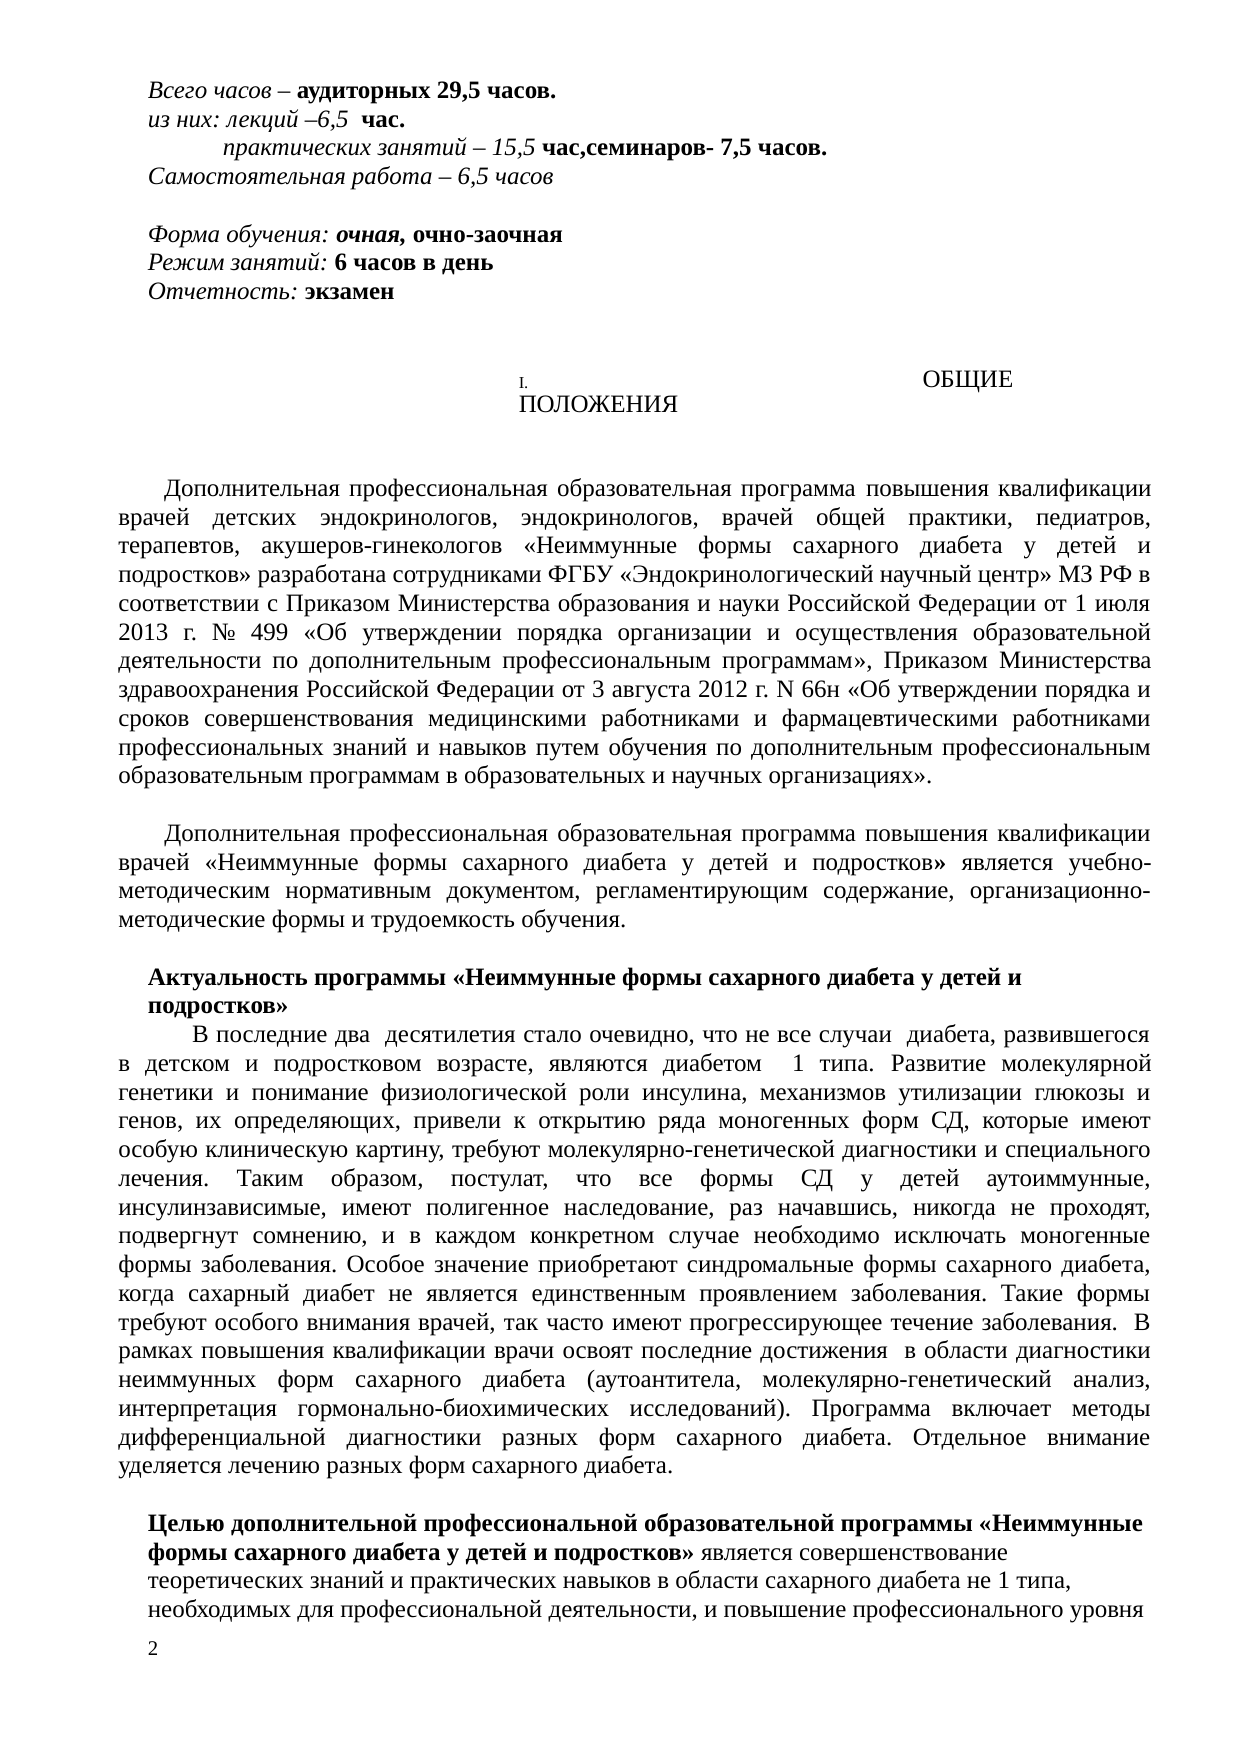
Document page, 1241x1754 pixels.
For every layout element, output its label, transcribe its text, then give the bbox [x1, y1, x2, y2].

text Режим занятий: 6 часов в день [148, 247, 1152, 276]
text Целью дополнительной профессиональной образовательной программы «Неиммунные формы сахарного диабета у детей и подростков» является совершенствование теоретических знаний и практических навыков в области сахарного диабета не 1 типа, необходимых для профессиональной деятельности, и повышение профессионального уровня [148, 1508, 1152, 1623]
text Всего часов – аудиторных 29,5 часов. [148, 75, 1152, 104]
text Отчетность: экзамен [148, 276, 1152, 305]
text Форма обучения: очная, очно-заочная [148, 219, 1152, 247]
text Самостоятельная работа – 6,5 часов [148, 161, 1152, 190]
text Актуальность программы «Неиммунные формы сахарного диабета у детей и подростков» [148, 962, 1152, 1019]
list ОБЩИЕ ПОЛОЖЕНИЯ [518, 367, 1152, 417]
text из них: лекций –6,5 час. [148, 104, 1152, 132]
text Дополнительная профессиональная образовательная программа повышения квалификации врачей детских эндокринологов, эндокринологов, врачей общей практики, педиатров, терапевтов, акушеров-гинекологов «Неиммунные формы сахарного диабета у детей и подростков» разработана сотрудниками ФГБУ «Эндокринологический научный центр» МЗ РФ в соответствии с Приказом Министерства образования и науки Российской Федерации от 1 июля 2013 г. № 499 «Об утверждении порядка организации и осуществления образовательной деятельности по дополнительным профессиональным программам», Приказом Министерства здравоохранения Российской Федерации от 3 августа 2012 г. N 66н «Об утверждении порядка и сроков совершенствования медицинскими работниками и фармацевтическими работниками профессиональных знаний и навыков путем обучения по дополнительным профессиональным образовательным программам в образовательных и научных организациях». [118, 473, 1152, 789]
text Дополнительная профессиональная образовательная программа повышения квалификации врачей «Неиммунные формы сахарного диабета у детей и подростков» является учебно-методическим нормативным документом, регламентирующим содержание, организационно-методические формы и трудоемкость обучения. [118, 818, 1152, 933]
text В последние два десятилетия стало очевидно, что не все случаи диабета, развившегося в детском и подростковом возрасте, являются диабетом 1 типа. Развитие молекулярной генетики и понимание физиологической роли инсулина, механизмов утилизации глюкозы и генов, их определяющих, привели к открытию ряда моногенных форм СД, которые имеют особую клиническую картину, требуют молекулярно-генетической диагностики и специального лечения. Таким образом, постулат, что все формы СД у детей аутоиммунные, инсулинзависимые, имеют полигенное наследование, раз начавшись, никогда не проходят, подвергнут сомнению, и в каждом конкретном случае необходимо исключать моногенные формы заболевания. Особое значение приобретают синдромальные формы сахарного диабета, когда сахарный диабет не является единственным проявлением заболевания. Такие формы требуют особого внимания врачей, так часто имеют прогрессирующее течение заболевания. В рамках повышения квалификации врачи освоят последние достижения в области диагностики неиммунных форм сахарного диабета (аутоантитела, молекулярно-генетический анализ, интерпретация гормонально-биохимических исследований). Программа включает методы дифференциальной диагностики разных форм сахарного диабета. Отдельное внимание уделяется лечению разных форм сахарного диабета. [118, 1019, 1152, 1479]
text практических занятий – 15,5 час,семинаров- 7,5 часов. [148, 132, 1152, 161]
